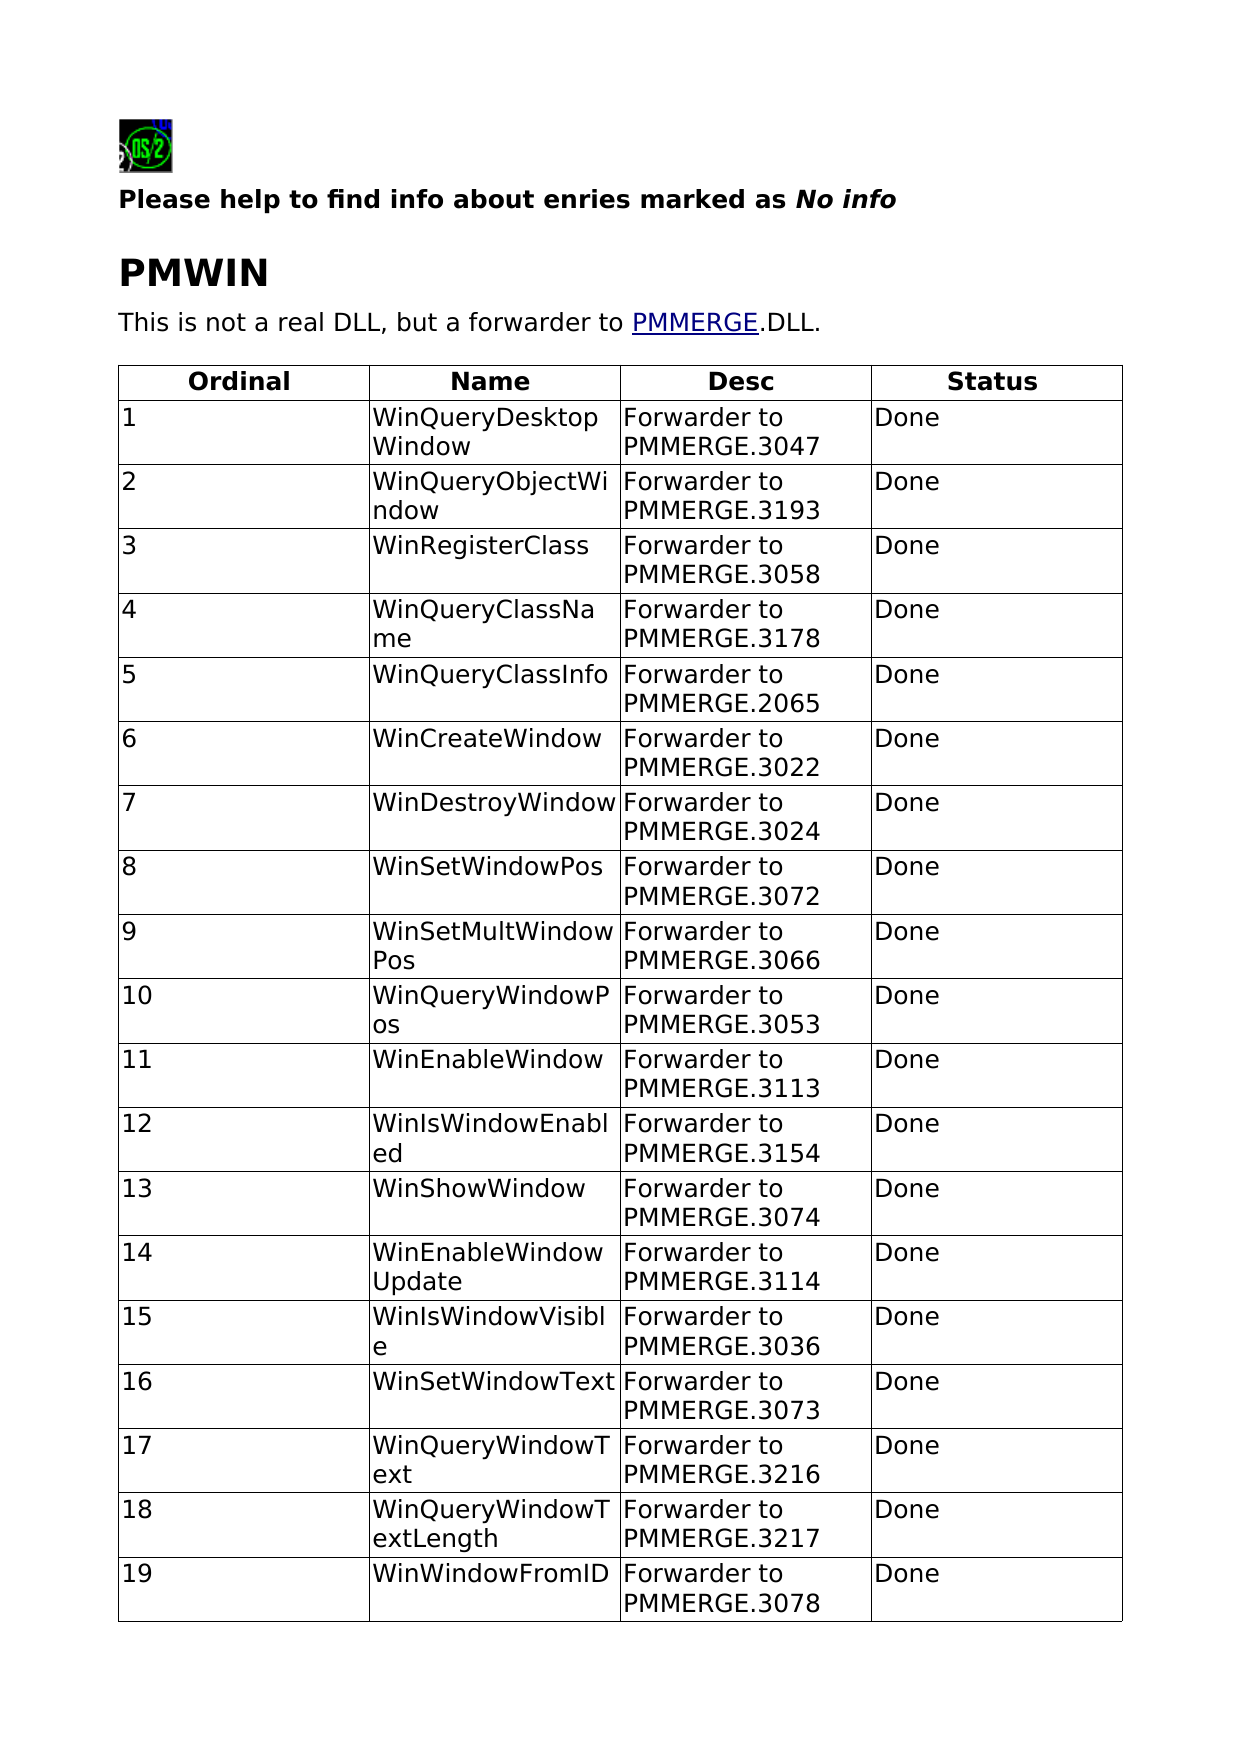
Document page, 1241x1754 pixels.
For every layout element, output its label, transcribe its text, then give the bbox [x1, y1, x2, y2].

table_cell Done [872, 1236, 1122, 1299]
table_cell Forwarder to PMMERGE.3216 [621, 1429, 871, 1492]
picture [118, 118, 173, 173]
table_cell 13 [119, 1172, 369, 1235]
table_cell WinQueryDesktopWindow [370, 401, 620, 464]
table_cell Done [872, 1365, 1122, 1428]
text This is not a real DLL, but a forwarder to PMMERGE.DLL. [118, 308, 1122, 337]
table_header Status [872, 366, 1122, 400]
table_cell WinEnableWindow [370, 1044, 620, 1107]
table_cell Done [872, 1429, 1122, 1492]
table_cell Done [872, 979, 1122, 1042]
table_cell Done [872, 401, 1122, 464]
table_cell WinShowWindow [370, 1172, 620, 1235]
table_cell 7 [119, 786, 369, 849]
table_cell 18 [119, 1493, 369, 1557]
table_cell Forwarder to PMMERGE.3193 [621, 465, 871, 528]
table_cell 1 [119, 401, 369, 464]
table_cell Done [872, 1108, 1122, 1171]
table_cell Done [872, 722, 1122, 785]
table_cell 9 [119, 915, 369, 978]
table_cell Done [872, 1558, 1122, 1621]
table_cell Forwarder to PMMERGE.3074 [621, 1172, 871, 1235]
table_cell Forwarder to PMMERGE.3066 [621, 915, 871, 978]
table_cell 4 [119, 594, 369, 657]
table_cell Forwarder to PMMERGE.3058 [621, 529, 871, 592]
table_cell Done [872, 915, 1122, 978]
table_cell Forwarder to PMMERGE.3154 [621, 1108, 871, 1171]
table_cell Forwarder to PMMERGE.3036 [621, 1301, 871, 1364]
table_cell 12 [119, 1108, 369, 1171]
table_cell 10 [119, 979, 369, 1042]
table_cell 5 [119, 658, 369, 721]
table_header Desc [621, 366, 871, 400]
table_header Ordinal [119, 366, 369, 400]
table_cell Done [872, 1493, 1122, 1557]
table_cell WinSetWindowText [370, 1365, 620, 1428]
table_cell 11 [119, 1044, 369, 1107]
table_cell WinQueryWindowPos [370, 979, 620, 1042]
table_cell Forwarder to PMMERGE.3114 [621, 1236, 871, 1299]
table_cell Forwarder to PMMERGE.3217 [621, 1493, 871, 1557]
table_cell Done [872, 1044, 1122, 1107]
text Please help to find info about enries marked as No info [118, 185, 1122, 214]
table_cell 3 [119, 529, 369, 592]
table_cell WinDestroyWindow [370, 786, 620, 849]
table_cell WinIsWindowEnabled [370, 1108, 620, 1171]
table_cell 8 [119, 851, 369, 914]
table_cell WinIsWindowVisible [370, 1301, 620, 1364]
table_cell Forwarder to PMMERGE.3022 [621, 722, 871, 785]
table_cell WinEnableWindowUpdate [370, 1236, 620, 1299]
table_cell 6 [119, 722, 369, 785]
table_cell Done [872, 851, 1122, 914]
table_cell Forwarder to PMMERGE.3078 [621, 1558, 871, 1621]
table_cell Forwarder to PMMERGE.3053 [621, 979, 871, 1042]
table_cell WinSetWindowPos [370, 851, 620, 914]
table_cell 15 [119, 1301, 369, 1364]
table_cell WinRegisterClass [370, 529, 620, 592]
table_cell Forwarder to PMMERGE.3113 [621, 1044, 871, 1107]
table_cell 17 [119, 1429, 369, 1492]
table_cell 16 [119, 1365, 369, 1428]
subtitle PMWIN [118, 252, 1122, 296]
table_cell Done [872, 658, 1122, 721]
table_cell WinWindowFromID [370, 1558, 620, 1621]
table_cell WinQueryObjectWindow [370, 465, 620, 528]
table_cell Forwarder to PMMERGE.2065 [621, 658, 871, 721]
table_cell WinQueryWindowText [370, 1429, 620, 1492]
table_cell Done [872, 529, 1122, 592]
table_cell Done [872, 594, 1122, 657]
table_cell Done [872, 1301, 1122, 1364]
table_cell WinQueryWindowTextLength [370, 1493, 620, 1557]
table_cell Forwarder to PMMERGE.3073 [621, 1365, 871, 1428]
table_cell Forwarder to PMMERGE.3072 [621, 851, 871, 914]
table_cell Forwarder to PMMERGE.3024 [621, 786, 871, 849]
table_cell Done [872, 786, 1122, 849]
table_cell 19 [119, 1558, 369, 1621]
table_header Name [370, 366, 620, 400]
table_cell Forwarder to PMMERGE.3178 [621, 594, 871, 657]
table_cell 2 [119, 465, 369, 528]
table_cell WinSetMultWindowPos [370, 915, 620, 978]
table_cell Done [872, 1172, 1122, 1235]
table_cell 14 [119, 1236, 369, 1299]
table_cell WinQueryClassName [370, 594, 620, 657]
table_cell Forwarder to PMMERGE.3047 [621, 401, 871, 464]
table_cell Done [872, 465, 1122, 528]
table_cell WinQueryClassInfo [370, 658, 620, 721]
table_cell WinCreateWindow [370, 722, 620, 785]
